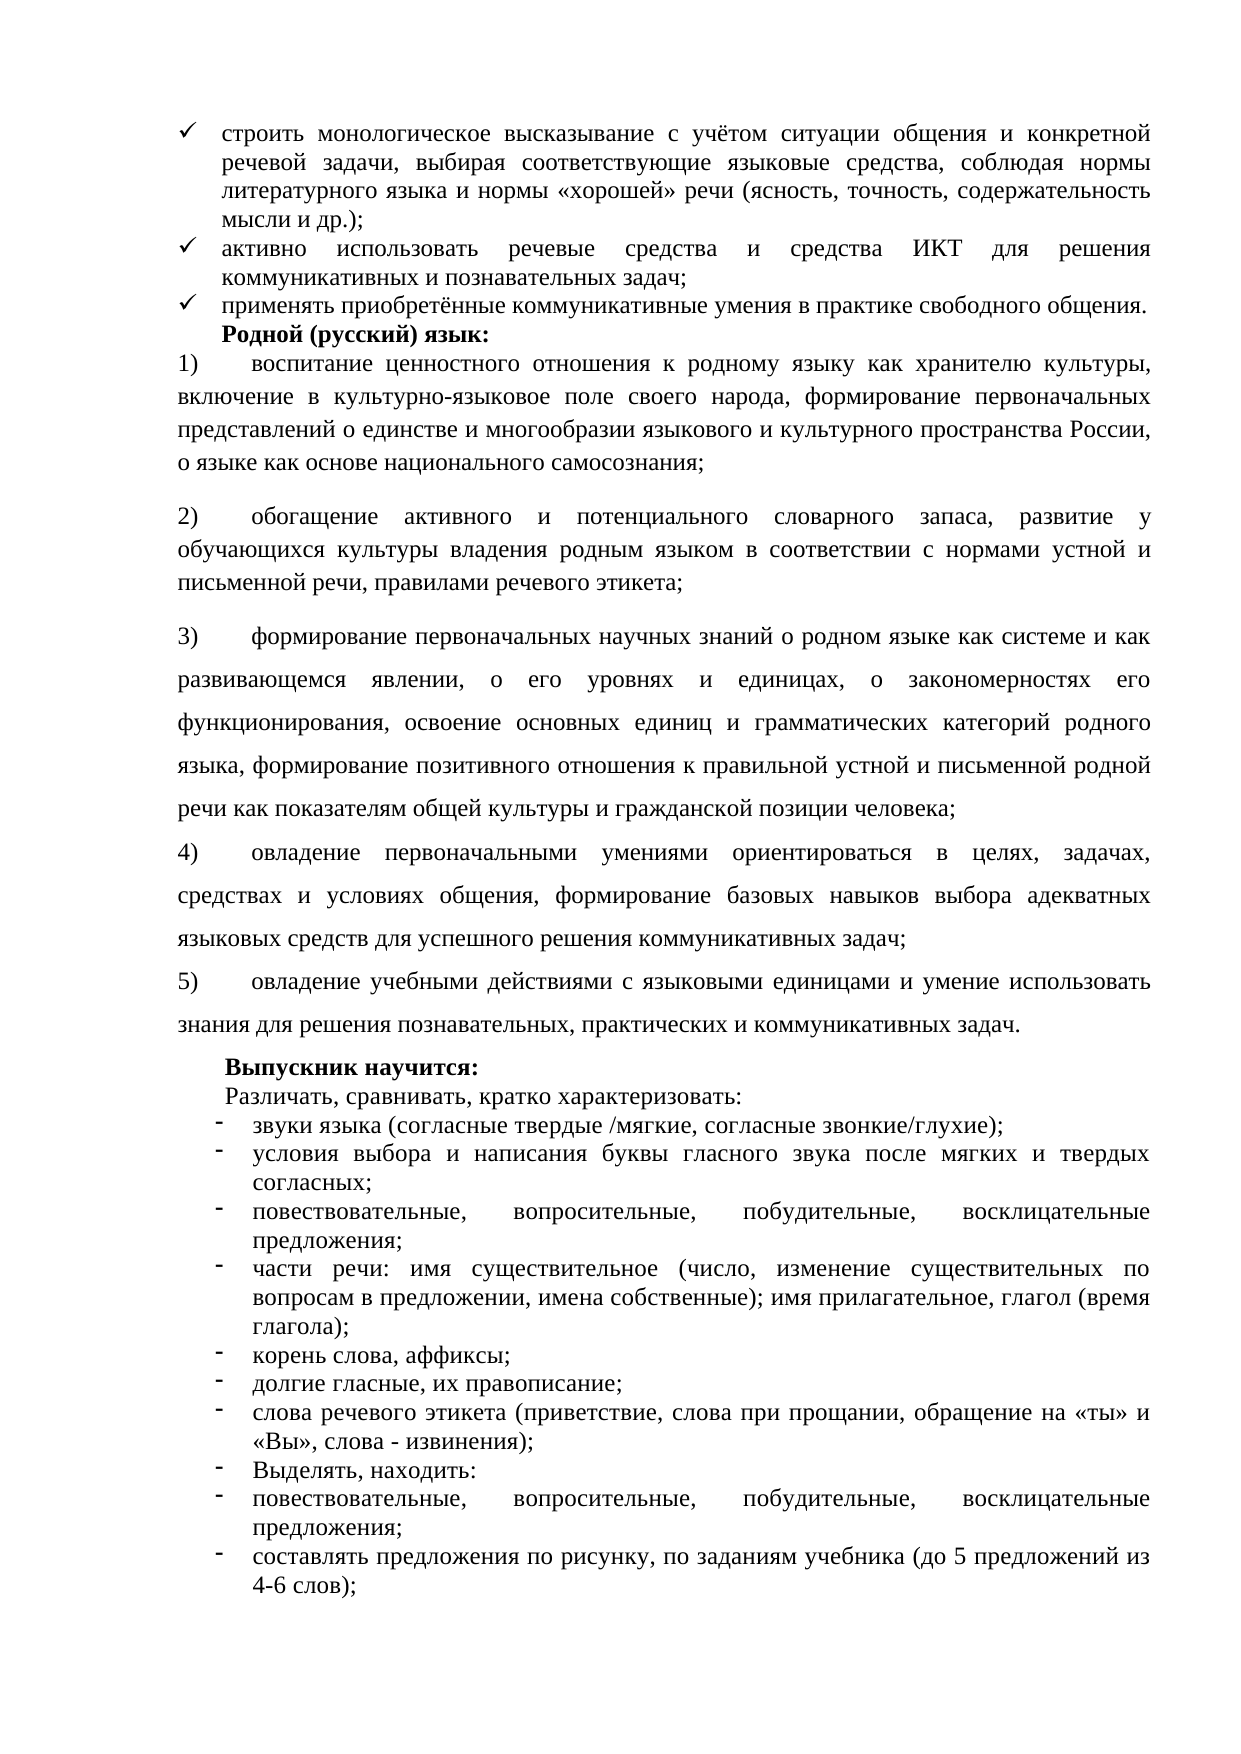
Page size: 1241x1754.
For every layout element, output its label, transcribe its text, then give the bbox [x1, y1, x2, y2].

list формирование первоначальных научных знаний о родном языке как системе и как развивающемся явлении, о его уровнях и единицах, о закономерностях его функционирования, освоение основных единиц и грамматических категорий родного языка, формирование позитивного отношения к правильной устной и письменной родной речи как показателям общей культуры и гражданской позиции человека; [177, 621, 1152, 822]
list применять приобретённые коммуникативные умения в практике свободного общения. [177, 291, 1152, 319]
list повествовательные, вопросительные, побудительные, восклицательные предложения; [215, 1196, 1152, 1253]
list звуки языка (согласные твердые /мягкие, согласные звонкие/глухие); [215, 1110, 1152, 1138]
list долгие гласные, их правописание; [215, 1368, 1152, 1397]
list Выделять, находить: [215, 1455, 1152, 1483]
text Выпускник научится: [177, 1052, 1152, 1081]
text Различать, сравнивать, кратко характеризовать: [177, 1081, 1152, 1110]
list условия выбора и написания буквы гласного звука после мягких и твердых согласных; [215, 1138, 1152, 1196]
list корень слова, аффиксы; [215, 1340, 1152, 1368]
list активно использовать речевые средства и средства ИКТ для решения коммуникативных и познавательных задач; [177, 233, 1152, 291]
list овладение учебными действиями с языковыми единицами и умение использовать знания для решения познавательных, практических и коммуникативных задач. [177, 966, 1152, 1038]
list повествовательные, вопросительные, побудительные, восклицательные предложения; [215, 1483, 1152, 1541]
list части речи: имя существительное (число, изменение существительных по вопросам в предложении, имена собственные); имя прилагательное, глагол (время глагола); [215, 1253, 1152, 1340]
list строить монологическое высказывание с учётом ситуации общения и конкретной речевой задачи, выбирая соответствующие языковые средства, соблюдая нормы литературного языка и нормы «хорошей» речи (ясность, точность, содержательность мысли и др.); [177, 118, 1152, 233]
text Родной (русский) язык: [221, 319, 1152, 348]
list обогащение активного и потенциального словарного запаса, развитие у обучающихся культуры владения родным языком в соответствии с нормами устной и письменной речи, правилами речевого этикета; [177, 501, 1152, 596]
list овладение первоначальными умениями ориентироваться в целях, задачах, средствах и условиях общения, формирование базовых навыков выбора адекватных языковых средств для успешного решения коммуникативных задач; [177, 837, 1152, 952]
list воспитание ценностного отношения к родному языку как хранителю культуры, включение в культурно-языковое поле своего народа, формирование первоначальных представлений о единстве и многообразии языкового и культурного пространства России, о языке как основе национального самосознания; [177, 348, 1152, 476]
list слова речевого этикета (приветствие, слова при прощании, обращение на «ты» и «Вы», слова - извинения); [215, 1397, 1152, 1455]
list составлять предложения по рисунку, по заданиям учебника (до 5 предложений из 4-6 слов); [215, 1541, 1152, 1598]
